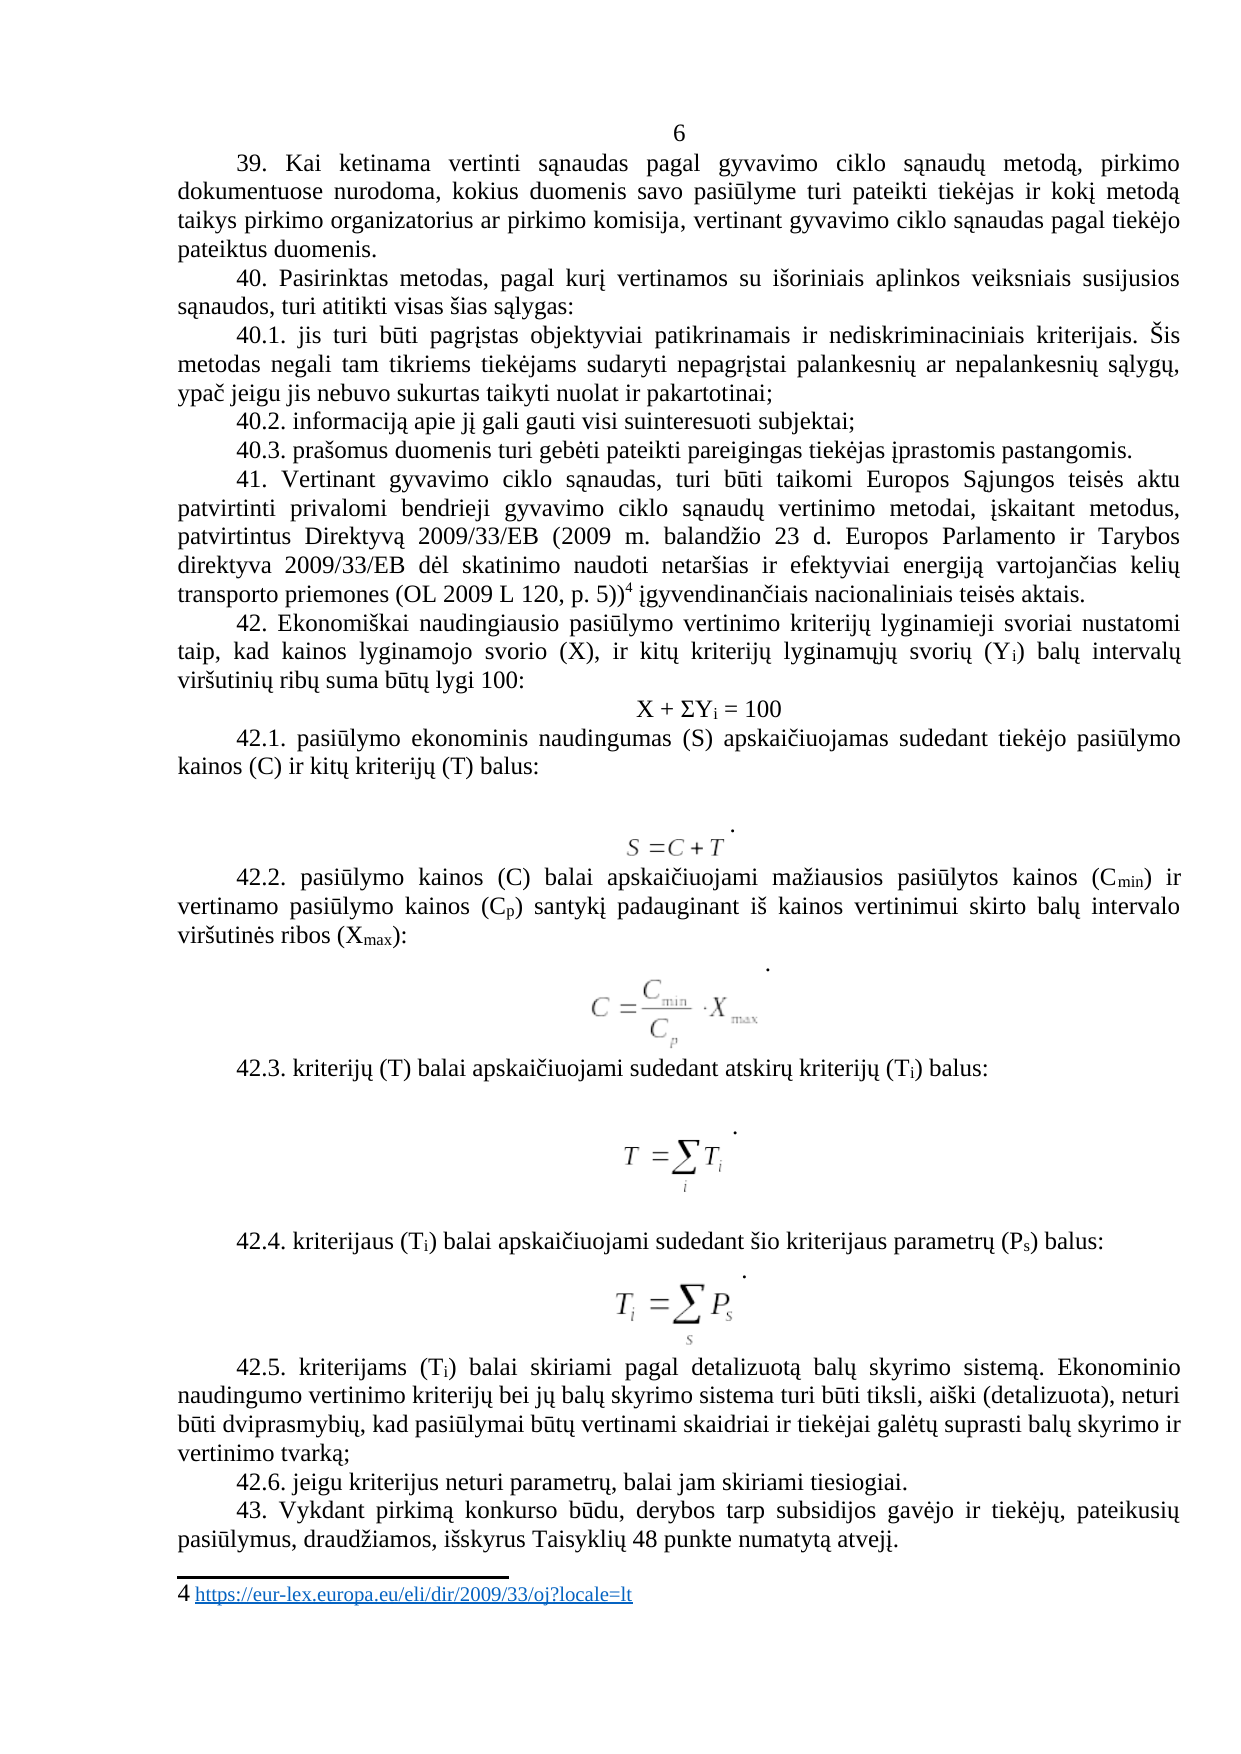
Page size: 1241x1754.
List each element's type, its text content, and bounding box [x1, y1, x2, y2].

subtitle 42.2. pasiūlymo kainos (C) balai apskaičiuojami mažiausios pasiūlytos kainos (Cmin) ir vertinamo pasiūlymo kainos (Cp) santykį padauginant iš kainos vertinimui skirto balų intervalo viršutinės ribos (Xmax): [177, 862, 1181, 948]
text . [177, 809, 1181, 862]
subtitle 42.1. pasiūlymo ekonominis naudingumas (S) apskaičiuojamas sudedant tiekėjo pasiūlymo kainos (C) ir kitų kriterijų (T) balus: [177, 723, 1181, 780]
text 42. Ekonomiškai naudingiausio pasiūlymo vertinimo kriterijų lyginamieji svoriai nustatomi taip, kad kainos lyginamojo svorio (X), ir kitų kriterijų lyginamųjų svorių (Yi) balų intervalų viršutinių ribų suma būtų lygi 100: [177, 608, 1181, 694]
subtitle 42.4. kriterijaus (Ti) balai apskaičiuojami sudedant šio kriterijaus parametrų (Ps) balus: [177, 1226, 1181, 1255]
subtitle 42.6. jeigu kriterijus neturi parametrų, balai jam skiriami tiesiogiai. [177, 1467, 1181, 1496]
text https://eur-lex.europa.eu/eli/dir/2009/33/oj?locale=lt [177, 1578, 1181, 1606]
text 40.2. informaciją apie jį gali gauti visi suinteresuoti subjektai; [177, 406, 1181, 435]
text X + ΣYi = 100 [177, 694, 1181, 723]
text 40. Pasirinktas metodas, pagal kurį vertinamos su išoriniais aplinkos veiksniais susijusios sąnaudos, turi atitikti visas šias sąlygas: [177, 263, 1181, 320]
text . [177, 948, 1181, 1053]
text 40.3. prašomus duomenis turi gebėti pateikti pareigingas tiekėjas įprastomis pastangomis. [177, 435, 1181, 464]
text . [177, 1255, 1181, 1352]
text 39. Kai ketinama vertinti sąnaudas pagal gyvavimo ciklo sąnaudų metodą, pirkimo dokumentuose nurodoma, kokius duomenis savo pasiūlyme turi pateikti tiekėjas ir kokį metodą taikys pirkimo organizatorius ar pirkimo komisija, vertinant gyvavimo ciklo sąnaudas pagal tiekėjo pateiktus duomenis. [177, 148, 1181, 263]
subtitle 43. Vykdant pirkimą konkurso būdu, derybos tarp subsidijos gavėjo ir tiekėjų, pateikusių pasiūlymus, draudžiamos, išskyrus Taisyklių 48 punkte numatytą atvejį. [177, 1496, 1181, 1553]
subtitle 42.5. kriterijams (Ti) balai skiriami pagal detalizuotą balų skyrimo sistemą. Ekonominio naudingumo vertinimo kriterijų bei jų balų skyrimo sistema turi būti tiksli, aiški (detalizuota), neturi būti dviprasmybių, kad pasiūlymai būtų vertinami skaidriai ir tiekėjai galėtų suprasti balų skyrimo ir vertinimo tvarką; [177, 1352, 1181, 1467]
text 40.1. jis turi būti pagrįstas objektyviai patikrinamais ir nediskriminaciniais kriterijais. Šis metodas negali tam tikriems tiekėjams sudaryti nepagrįstai palankesnių ar nepalankesnių sąlygų, ypač jeigu jis nebuvo sukurtas taikyti nuolat ir pakartotinai; [177, 320, 1181, 406]
text . [177, 1111, 1181, 1198]
subtitle 42.3. kriterijų (T) balai apskaičiuojami sudedant atskirų kriterijų (Ti) balus: [177, 1053, 1181, 1082]
text 41. Vertinant gyvavimo ciklo sąnaudas, turi būti taikomi Europos Sąjungos teisės aktu patvirtinti privalomi bendrieji gyvavimo ciklo sąnaudų vertinimo metodai, įskaitant metodus, patvirtintus Direktyvą 2009/33/EB (2009 m. balandžio 23 d. Europos Parlamento ir Tarybos direktyva 2009/33/EB dėl skatinimo naudoti netaršias ir efektyviai energiją vartojančias kelių transporto priemones (OL 2009 L 120, p. 5)) įgyvendinančiais nacionaliniais teisės aktais. [177, 464, 1181, 608]
